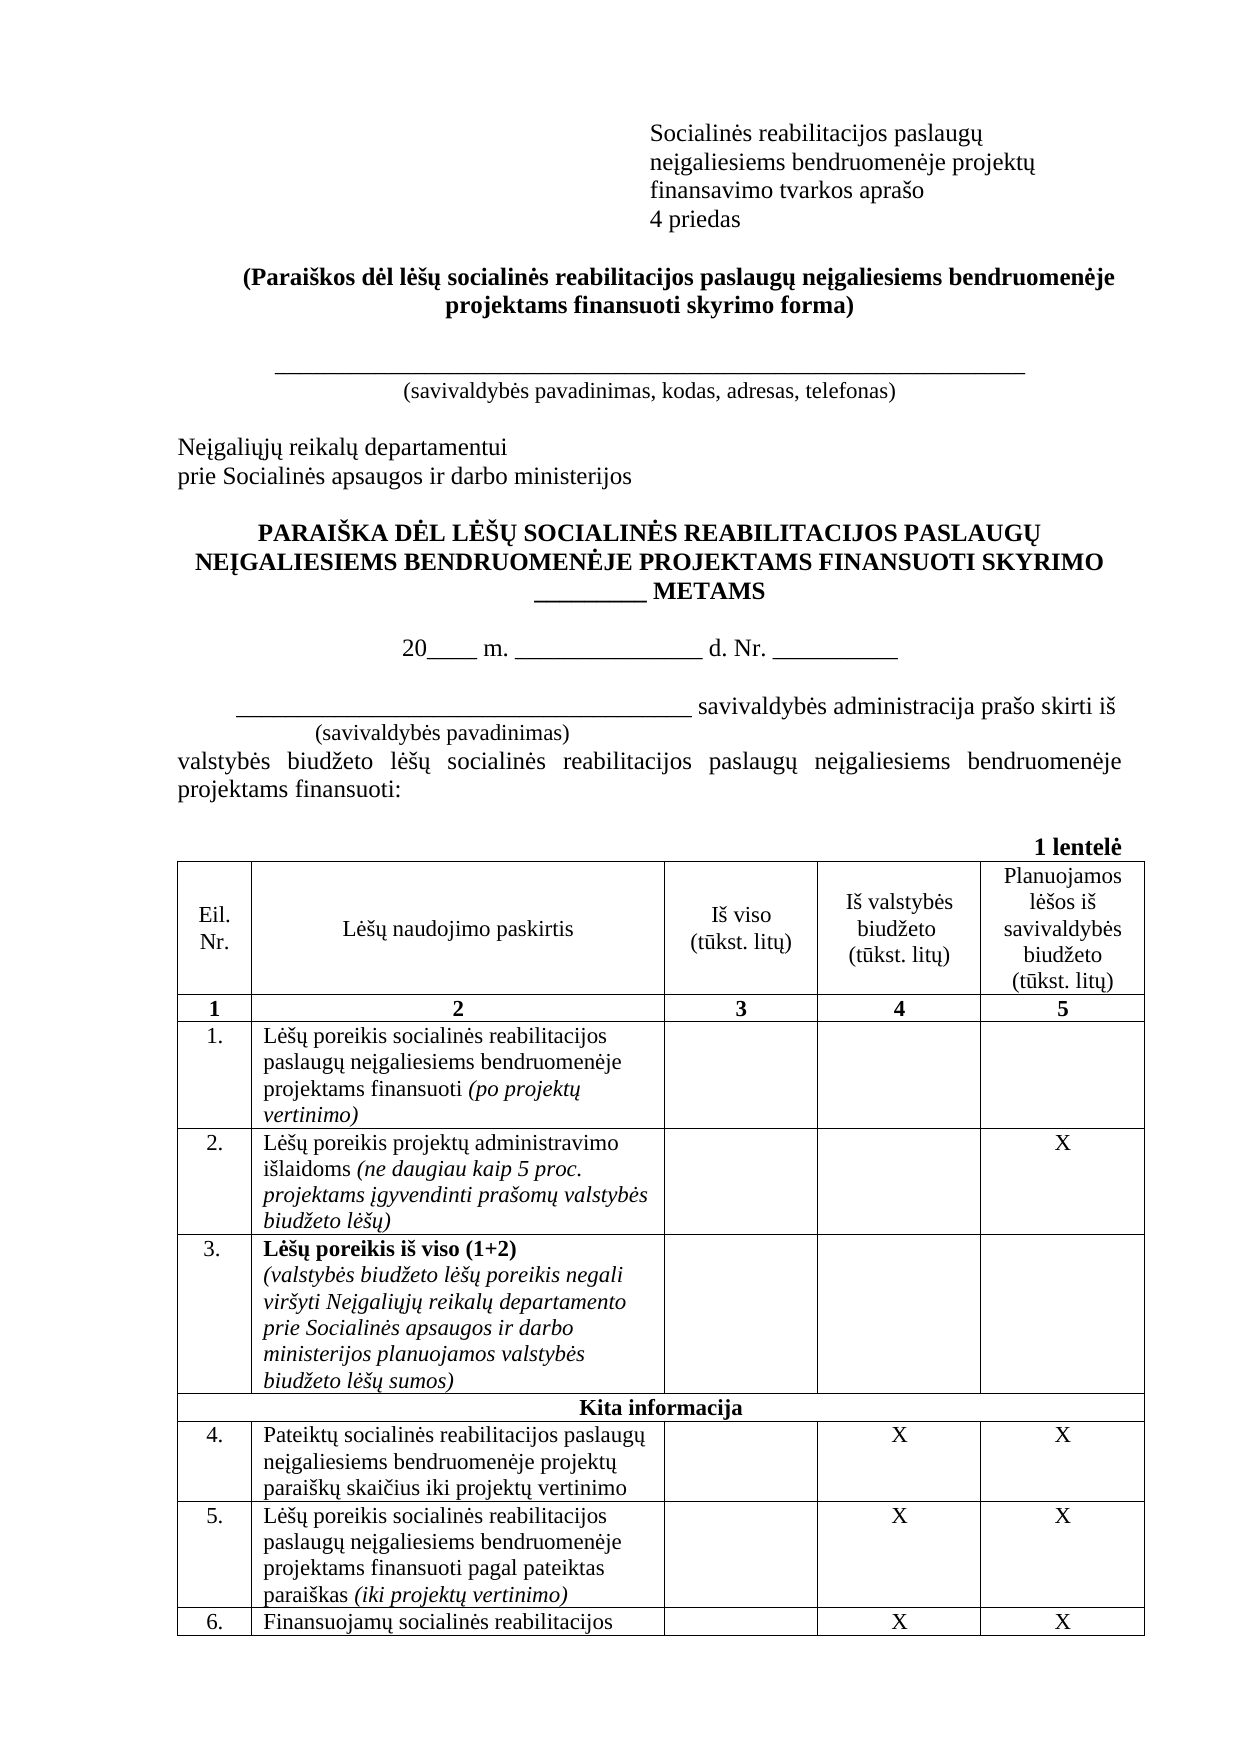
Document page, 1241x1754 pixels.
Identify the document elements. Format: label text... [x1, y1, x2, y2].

table_cell X [981, 1608, 1144, 1634]
text finansavimo tvarkos aprašo [649, 176, 1122, 204]
text 20____ m. _______________ d. Nr. __________ [177, 633, 1122, 662]
table_cell [818, 1129, 980, 1234]
table_cell X [818, 1422, 980, 1501]
table_cell 2. [178, 1129, 251, 1234]
table_cell [981, 1022, 1144, 1127]
text PARAIŠKA DĖL LĖŠŲ SOCIALINĖS REABILITACIJOS PASLAUGŲ NEĮGALIESIEMS BENDRUOMENĖJE PROJEKTAMS FINANSUOTI SKYRIMO _________ METAMS [177, 518, 1122, 604]
table_cell Lėšų poreikis iš viso (1+2) (valstybės biudžeto lėšų poreikis negali viršyti Neįgaliųjų reikalų departamento prie Socialinės apsaugos ir darbo ministerijos planuojamos valstybės biudžeto lėšų sumos) [252, 1235, 664, 1393]
table_cell 3 [665, 995, 817, 1021]
table_cell 1 [178, 995, 251, 1021]
table_cell [665, 1422, 817, 1501]
table_cell 4 [818, 995, 980, 1021]
text 4 priedas [649, 204, 1122, 233]
table_cell 5. [178, 1502, 251, 1607]
table_cell Lėšų poreikis socialinės reabilitacijos paslaugų neįgaliesiems bendruomenėje projektams finansuoti pagal pateiktas paraiškas (iki projektų vertinimo) [252, 1502, 664, 1607]
text prie Socialinės apsaugos ir darbo ministerijos [177, 461, 1122, 489]
table_cell [981, 1235, 1144, 1393]
text neįgaliesiems bendruomenėje projektų [649, 147, 1122, 176]
table_cell X [818, 1502, 980, 1607]
text (savivaldybės pavadinimas) [315, 719, 1122, 746]
table_cell Finansuojamų socialinės reabilitacijos [252, 1608, 664, 1634]
table_cell [665, 1608, 817, 1634]
text _ savivaldybės administracija prašo skirti iš [177, 691, 1122, 719]
table_cell Lėšų poreikis socialinės reabilitacijos paslaugų neįgaliesiems bendruomenėje projektams finansuoti (po projektų vertinimo) [252, 1022, 664, 1127]
table_cell 5 [981, 995, 1144, 1021]
table_cell [665, 1129, 817, 1234]
table_cell 1. [178, 1022, 251, 1127]
table_cell Kita informacija [178, 1394, 1144, 1421]
table_cell [818, 1235, 980, 1393]
text Socialinės reabilitacijos paslaugų [649, 118, 1122, 147]
table_header Lėšų naudojimo paskirtis [252, 862, 664, 994]
table_cell [818, 1022, 980, 1127]
table_cell 3. [178, 1235, 251, 1393]
text (Paraiškos dėl lėšų socialinės reabilitacijos paslaugų neįgaliesiems bendruomenėje projektams finansuoti skyrimo forma) [177, 262, 1122, 319]
table_cell 4. [178, 1422, 251, 1501]
text 1 lentelė [177, 832, 1122, 861]
table_cell X [818, 1608, 980, 1634]
table_cell [665, 1502, 817, 1607]
table_cell 6. [178, 1608, 251, 1634]
text valstybės biudžeto lėšų socialinės reabilitacijos paslaugų neįgaliesiems bendruomenėje projektams finansuoti: [177, 746, 1122, 803]
table_cell Lėšų poreikis projektų administravimo išlaidoms (ne daugiau kaip 5 proc. projektams įgyvendinti prašomų valstybės biudžeto lėšų) [252, 1129, 664, 1234]
table_cell X [981, 1422, 1144, 1501]
table_cell X [981, 1129, 1144, 1234]
table_header Iš viso (tūkst. litų) [665, 862, 817, 994]
table_header Eil. Nr. [178, 862, 251, 994]
table_header Planuojamos lėšos iš savivaldybės biudžeto (tūkst. litų) [981, 862, 1144, 994]
table_cell X [981, 1502, 1144, 1607]
table_cell [665, 1235, 817, 1393]
table_cell 2 [252, 995, 664, 1021]
text (savivaldybės pavadinimas, kodas, adresas, telefonas) [177, 377, 1122, 403]
table_header Iš valstybės biudžeto (tūkst. litų) [818, 862, 980, 994]
text Neįgaliųjų reikalų departamentui [177, 432, 1122, 461]
table_cell [665, 1022, 817, 1127]
table_cell Pateiktų socialinės reabilitacijos paslaugų neįgaliesiems bendruomenėje projektų paraiškų skaičius iki projektų vertinimo [252, 1422, 664, 1501]
text ____________________________________________________________ [177, 348, 1122, 377]
